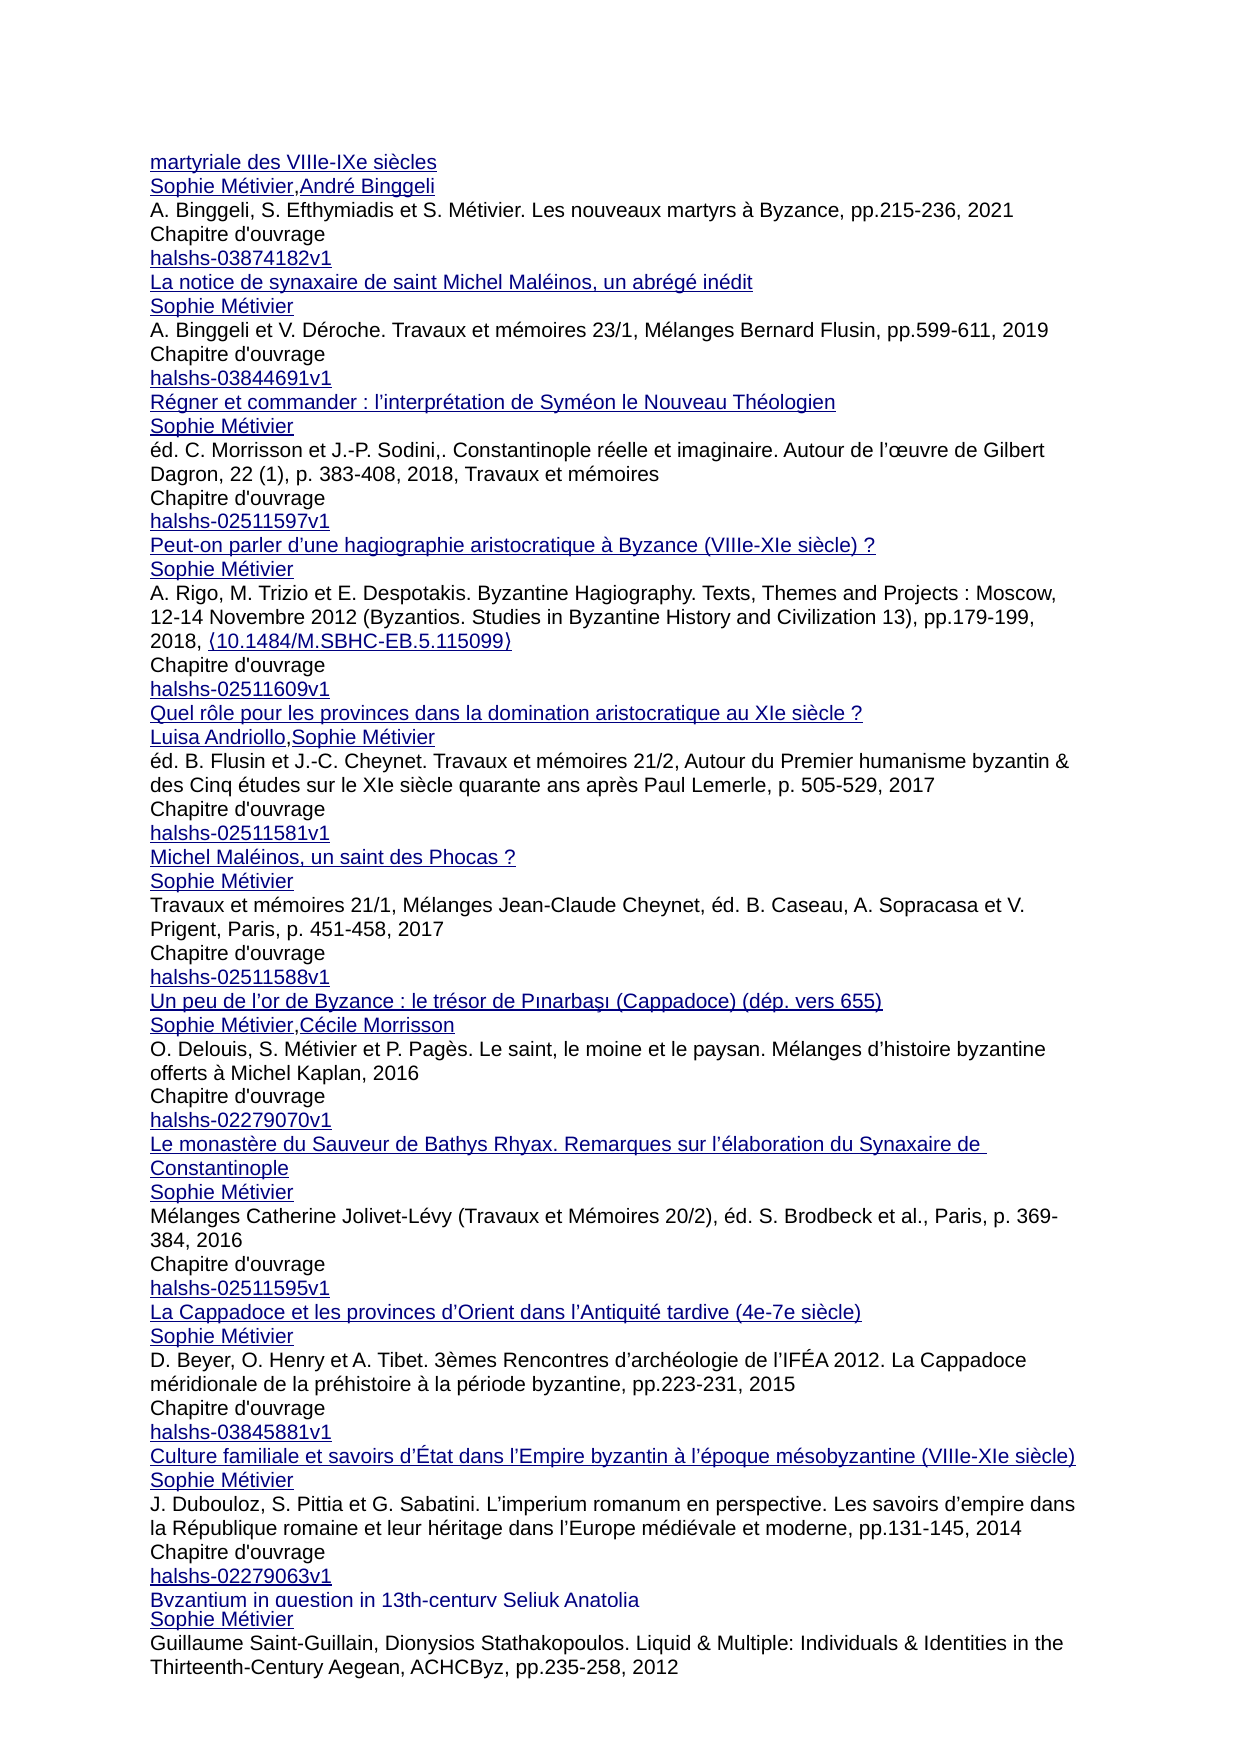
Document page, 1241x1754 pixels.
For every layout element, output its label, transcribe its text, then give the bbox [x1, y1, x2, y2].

table_cell Peut-on parler d’une hagiographie aristocratique à Byzance (VIIIe-XIe siècle) ? Sophie Métivier A. Rigo, M. Trizio et E. Despotakis. Byzantine Hagiography. Texts, Themes and Projects : Moscow, 12-14 Novembre 2012 (Byzantios. Studies in Byzantine History and Civilization 13), pp.179-199, 2018, ⟨10.1484/M.SBHC-EB.5.115099⟩ Chapitre d'ouvrage halshs-02511609v1 [150, 533, 1090, 701]
table_cell Régner et commander : l’interprétation de Syméon le Nouveau Théologien Sophie Métivier éd. C. Morrisson et J.-P. Sodini,. Constantinople réelle et imaginaire. Autour de l’œuvre de Gilbert Dagron, 22 (1), p. 383-408, 2018, Travaux et mémoires Chapitre d'ouvrage halshs-02511597v1 [150, 390, 1090, 533]
table_cell Byzantium in question in 13th-century Seljuk Anatolia Sophie Métivier Guillaume Saint-Guillain, Dionysios Stathakopoulos. Liquid & Multiple: Individuals & Identities in the Thirteenth-Century Aegean, ACHCByz, pp.235-258, 2012 [150, 1588, 1090, 1679]
table_cell La notice de synaxaire de saint Michel Maléinos, un abrégé inédit Sophie Métivier A. Binggeli et V. Déroche. Travaux et mémoires 23/1, Mélanges Bernard Flusin, pp.599-611, 2019 Chapitre d'ouvrage halshs-03844691v1 [150, 270, 1090, 389]
table_cell Un peu de l’or de Byzance : le trésor de Pınarbaşı (Cappadoce) (dép. vers 655) Sophie Métivier,Cécile Morrisson O. Delouis, S. Métivier et P. Pagès. Le saint, le moine et le paysan. Mélanges d’histoire byzantine offerts à Michel Kaplan, 2016 Chapitre d'ouvrage halshs-02279070v1 [150, 989, 1090, 1132]
table_cell Michel Maléinos, un saint des Phocas ? Sophie Métivier Travaux et mémoires 21/1, Mélanges Jean-Claude Cheynet, éd. B. Caseau, A. Sopracasa et V. Prigent, Paris, p. 451-458, 2017 Chapitre d'ouvrage halshs-02511588v1 [150, 845, 1090, 988]
table_cell Le monastère du Sauveur de Bathys Rhyax. Remarques sur l’élaboration du Synaxaire de Constantinople Sophie Métivier Mélanges Catherine Jolivet-Lévy (Travaux et Mémoires 20/2), éd. S. Brodbeck et al., Paris, p. 369-384, 2016 Chapitre d'ouvrage halshs-02511595v1 [150, 1132, 1090, 1300]
table_cell Culture familiale et savoirs d’État dans l’Empire byzantin à l’époque mésobyzantine (VIIIe-XIe siècle) Sophie Métivier J. Dubouloz, S. Pittia et G. Sabatini. L’imperium romanum en perspective. Les savoirs d’empire dans la République romaine et leur héritage dans l’Europe médiévale et moderne, pp.131-145, 2014 Chapitre d'ouvrage halshs-02279063v1 [150, 1444, 1090, 1587]
table_cell La Cappadoce et les provinces d’Orient dans l’Antiquité tardive (4e-7e siècle) Sophie Métivier D. Beyer, O. Henry et A. Tibet. 3èmes Rencontres d’archéologie de l’IFÉA 2012. La Cappadoce méridionale de la préhistoire à la période byzantine, pp.223-231, 2015 Chapitre d'ouvrage halshs-03845881v1 [150, 1300, 1090, 1444]
table_cell Les nouveaux martyrs des Byzantins. Pour une analyse de l’usage du terme néos dans l’hagiographie martyriale des VIIIe-IXe siècles Sophie Métivier,André Binggeli A. Binggeli, S. Efthymiadis et S. Métivier. Les nouveaux martyrs à Byzance, pp.215-236, 2021 Chapitre d'ouvrage halshs-03874182v1 [150, 150, 1090, 270]
table_cell Quel rôle pour les provinces dans la domination aristocratique au XIe siècle ? Luisa Andriollo,Sophie Métivier éd. B. Flusin et J.-C. Cheynet. Travaux et mémoires 21/2, Autour du Premier humanisme byzantin & des Cinq études sur le XIe siècle quarante ans après Paul Lemerle, p. 505-529, 2017 Chapitre d'ouvrage halshs-02511581v1 [150, 701, 1090, 845]
